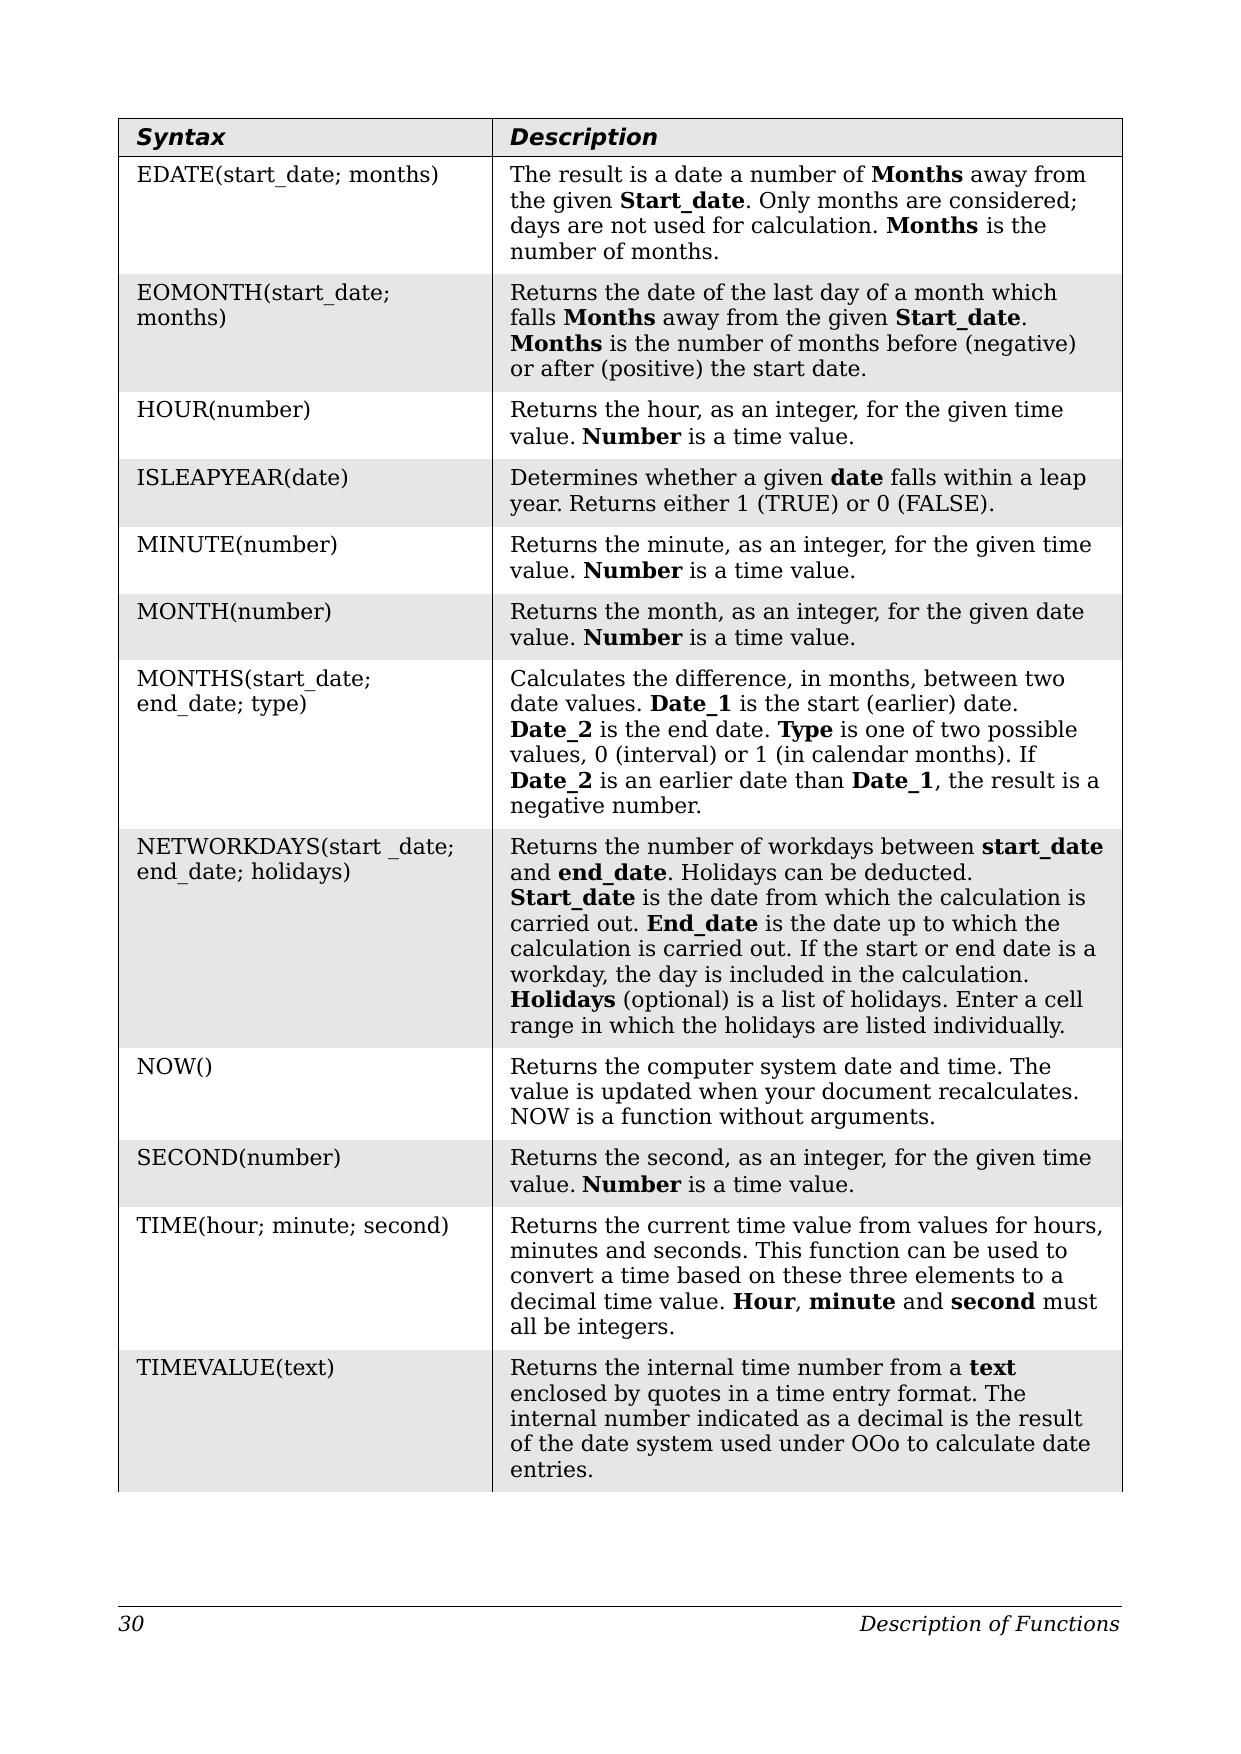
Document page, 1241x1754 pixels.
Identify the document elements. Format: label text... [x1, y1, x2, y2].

table_cell The result is a date a number of Months away from the given Start_date. Only months are considered; days are not used for calculation. Months is the number of months. [493, 157, 1122, 274]
table_cell Returns the second, as an integer, for the given time value. Number is a time value. [493, 1140, 1122, 1207]
table_cell Returns the minute, as an integer, for the given time value. Number is a time value. [493, 527, 1122, 593]
table_header Description [493, 119, 1122, 156]
table_cell Returns the internal time number from a text enclosed by quotes in a time entry format. The internal number indicated as a decimal is the result of the date system used under OOo to calculate date entries. [493, 1350, 1122, 1492]
table_cell MONTH(number) [119, 594, 492, 660]
table_cell ISLEAPYEAR(date) [119, 459, 492, 527]
table_cell NOW() [119, 1048, 492, 1140]
table_cell TIME(hour; minute; second) [119, 1207, 492, 1350]
table_cell Returns the month, as an integer, for the given date value. Number is a time value. [493, 594, 1122, 660]
table_cell SECOND(number) [119, 1140, 492, 1207]
table_cell Determines whether a given date falls within a leap year. Returns either 1 (TRUE) or 0 (FALSE). [493, 459, 1122, 527]
table_cell EDATE(start_date; months) [119, 157, 492, 274]
table_cell HOUR(number) [119, 392, 492, 459]
table_cell TIMEVALUE(text) [119, 1350, 492, 1492]
table_cell MINUTE(number) [119, 527, 492, 593]
table_cell Returns the date of the last day of a month which falls Months away from the given Start_date. Months is the number of months before (negative) or after (positive) the start date. [493, 274, 1122, 392]
table_cell Returns the hour, as an integer, for the given time value. Number is a time value. [493, 392, 1122, 459]
table_cell Returns the number of workdays between start_date and end_date. Holidays can be deducted. Start_date is the date from which the calculation is carried out. End_date is the date up to which the calculation is carried out. If the start or end date is a workday, the day is included in the calculation. Holidays (optional) is a list of holidays. Enter a cell range in which the holidays are listed individually. [493, 829, 1122, 1048]
table_cell Calculates the difference, in months, between two date values. Date_1 is the start (earlier) date. Date_2 is the end date. Type is one of two possible values, 0 (interval) or 1 (in calendar months). If Date_2 is an earlier date than Date_1, the result is a negative number. [493, 660, 1122, 828]
table_cell Returns the current time value from values for hours, minutes and seconds. This function can be used to convert a time based on these three elements to a decimal time value. Hour, minute and second must all be integers. [493, 1207, 1122, 1350]
table_header Syntax [119, 119, 492, 156]
table_cell NETWORKDAYS(start _date; end_date; holidays) [119, 829, 492, 1048]
table_cell MONTHS(start_date; end_date; type) [119, 660, 492, 828]
table_cell EOMONTH(start_date; months) [119, 274, 492, 392]
table_cell Returns the computer system date and time. The value is updated when your document recalculates. NOW is a function without arguments. [493, 1048, 1122, 1140]
